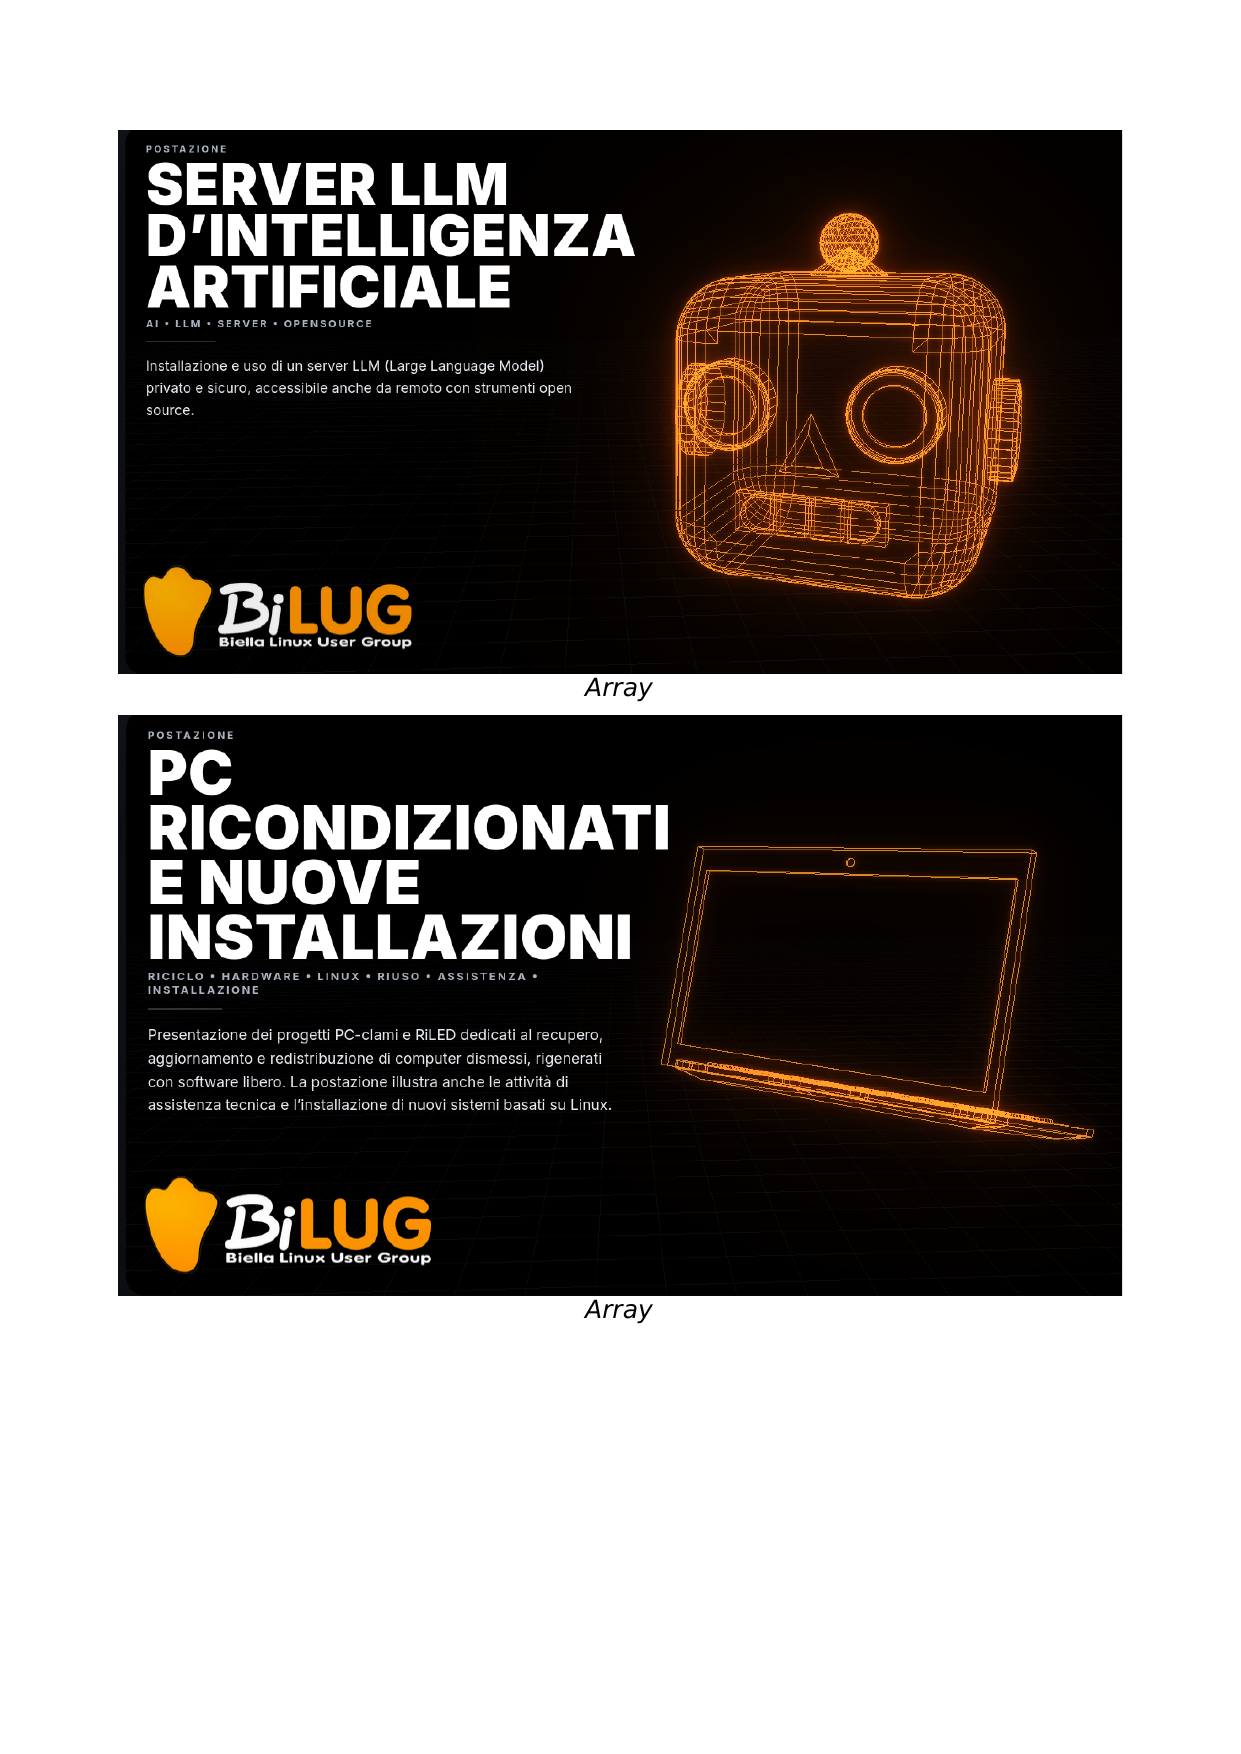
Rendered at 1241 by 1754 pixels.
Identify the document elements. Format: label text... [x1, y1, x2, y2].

text Array [118, 674, 1122, 703]
picture [118, 715, 1123, 1296]
picture [118, 130, 1123, 674]
text Array [118, 1296, 1122, 1325]
